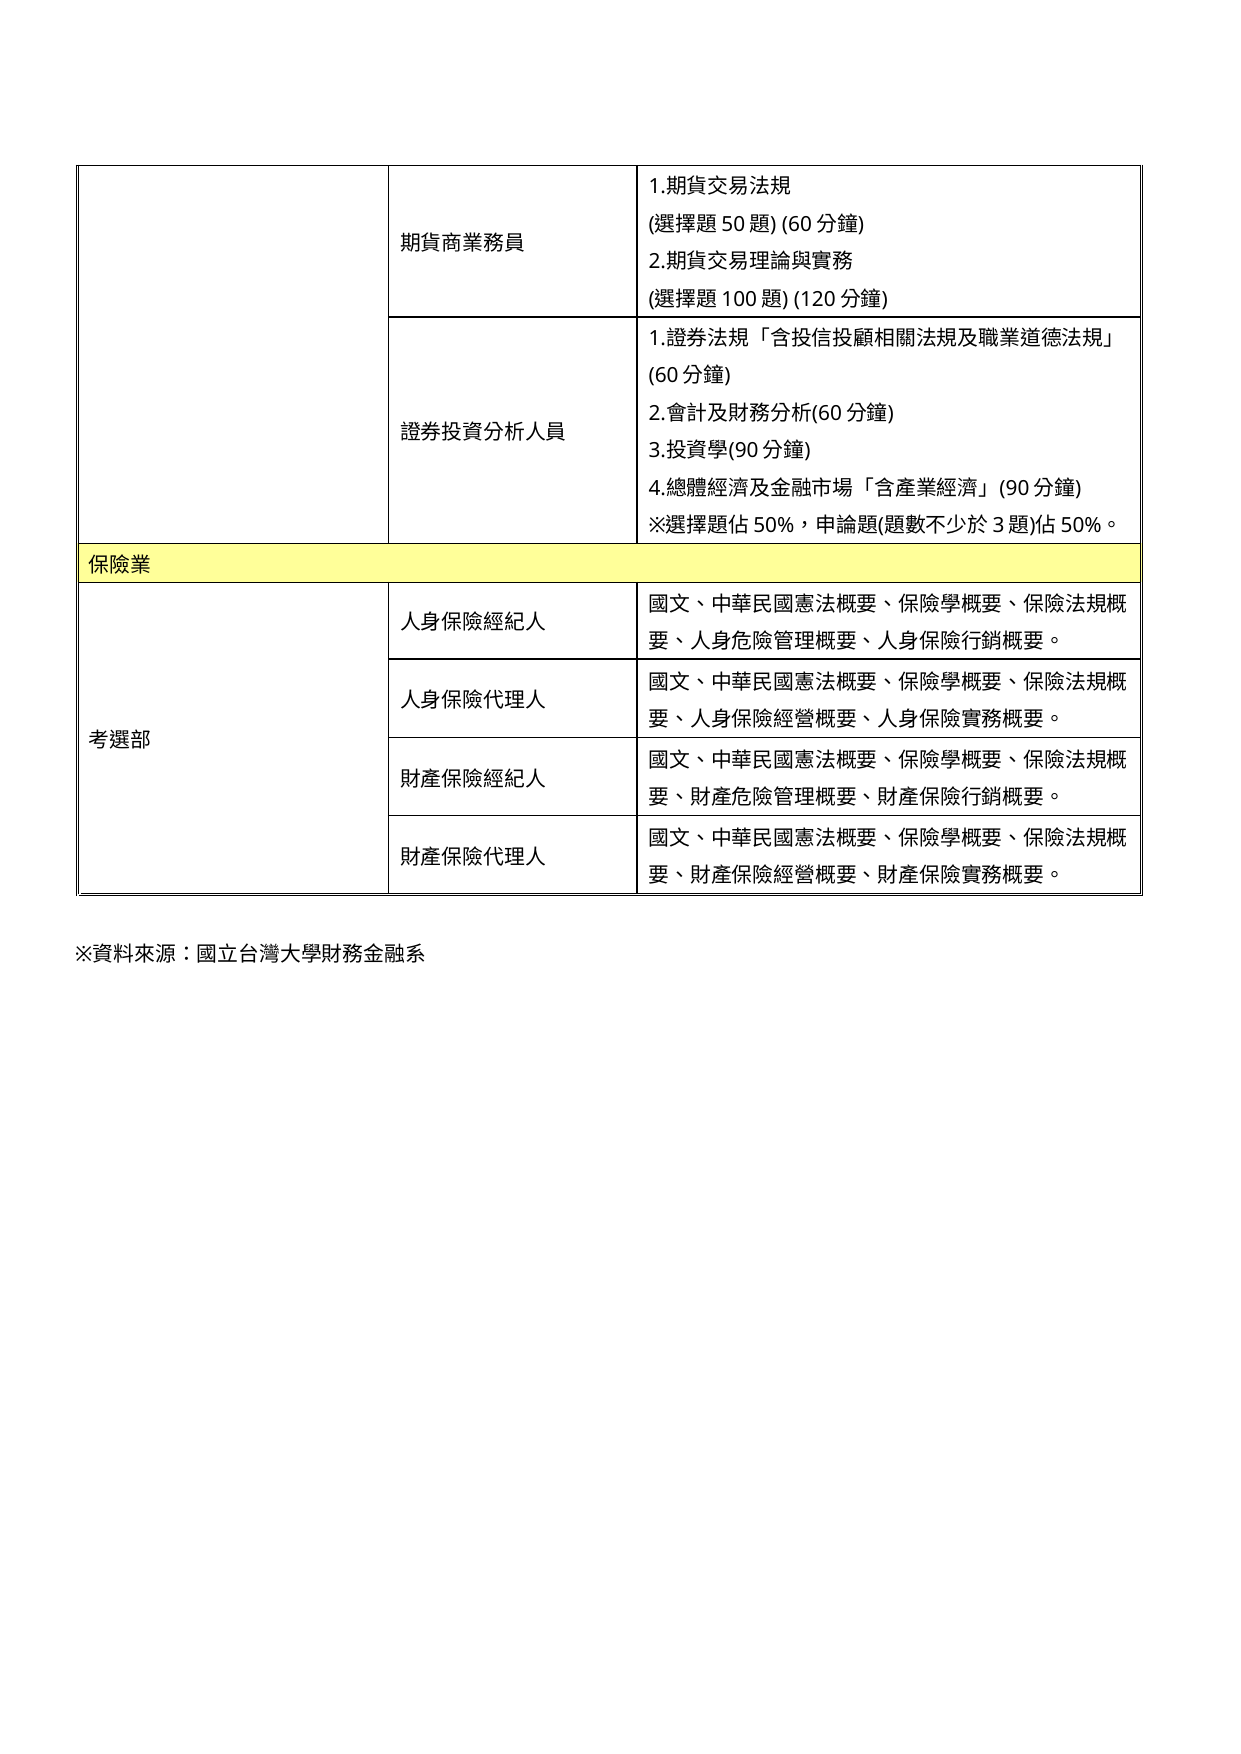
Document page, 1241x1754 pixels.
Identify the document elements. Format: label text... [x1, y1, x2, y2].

table_cell 國文、中華民國憲法概要、保險學概要、保險法規概要、人身保險經營概要、人身保險實務概要。 [638, 660, 1140, 736]
text ※資料來源：國立台灣大學財務金融系 [75, 896, 1053, 971]
table_cell 財產保險經紀人 [389, 738, 636, 814]
table_cell 國文、中華民國憲法概要、保險學概要、保險法規概要、財產保險經營概要、財產保險實務概要。 [638, 816, 1140, 893]
table_cell 國文、中華民國憲法概要、保險學概要、保險法規概要、人身危險管理概要、人身保險行銷概要。 [638, 583, 1140, 658]
table_cell 期貨商業務員 [389, 166, 636, 316]
table_cell 1.期貨交易法規 (選擇題50題) (60分鐘) 2.期貨交易理論與實務 (選擇題100題) (120分鐘) [638, 166, 1140, 316]
table_cell 人身保險經紀人 [389, 583, 636, 658]
table_cell 證券投資分析人員 [389, 318, 636, 543]
table_cell 考選部 [79, 583, 388, 893]
table_cell [79, 166, 388, 543]
table_cell 人身保險代理人 [389, 660, 636, 736]
table_cell 保險業 [79, 544, 1140, 582]
table_cell 1.證券法規「含投信投顧相關法規及職業道德法規」(60分鐘) 2.會計及財務分析(60分鐘) 3.投資學(90分鐘) 4.總體經濟及金融市場「含產業經濟」(90分鐘) ※選擇題佔50%，申論題(題數不少於3題)佔50%。 [638, 318, 1140, 543]
table_cell 國文、中華民國憲法概要、保險學概要、保險法規概要、財產危險管理概要、財產保險行銷概要。 [638, 738, 1140, 814]
table_cell 財產保險代理人 [389, 816, 636, 893]
